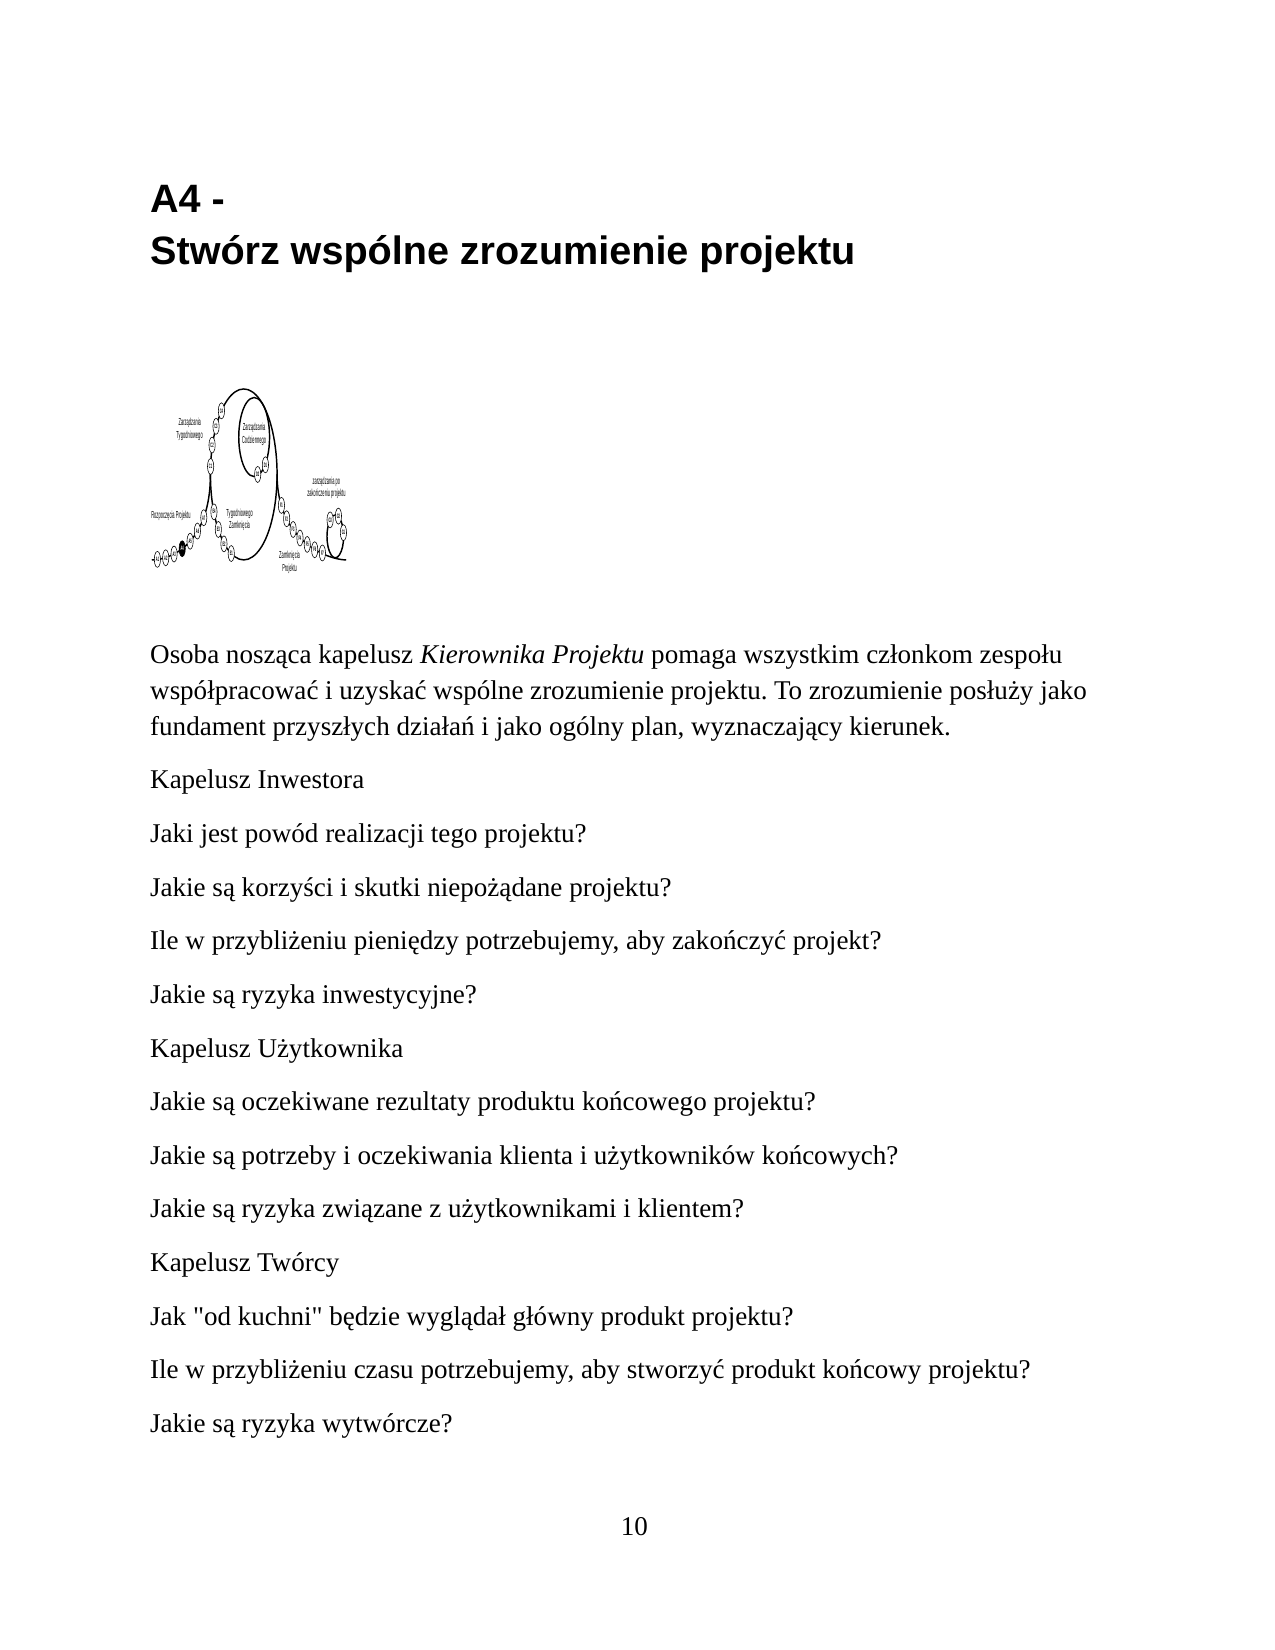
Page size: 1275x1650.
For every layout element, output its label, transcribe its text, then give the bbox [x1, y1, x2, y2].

text Jakie są korzyści i skutki niepożądane projektu? [150, 871, 1125, 902]
text Osoba nosząca kapelusz Kierownika Projektu pomaga wszystkim członkom zespołu współpracować i uzyskać wspólne zrozumienie projektu. To zrozumienie posłuży jako fundament przyszłych działań i jako ogólny plan, wyznaczający kierunek. [150, 638, 1125, 741]
text Jaki jest powód realizacji tego projektu? [150, 817, 1125, 848]
text Kapelusz Twórcy [150, 1246, 1125, 1277]
text Jakie są ryzyka inwestycyjne? [150, 978, 1125, 1009]
subtitle A4 - Stwórz wspólne zrozumienie projektu [150, 175, 1125, 273]
text Jak "od kuchni" będzie wyglądał główny produkt projektu? [150, 1300, 1125, 1331]
text Jakie są potrzeby i oczekiwania klienta i użytkowników końcowych? [150, 1139, 1125, 1170]
text Kapelusz Inwestora [150, 763, 1125, 794]
text Jakie są ryzyka związane z użytkownikami i klientem? [150, 1193, 1125, 1224]
text Jakie są oczekiwane rezultaty produktu końcowego projektu? [150, 1085, 1125, 1116]
text Ile w przybliżeniu czasu potrzebujemy, aby stworzyć produkt końcowy projektu? [150, 1353, 1125, 1385]
text Jakie są ryzyka wytwórcze? [150, 1407, 1125, 1438]
text Kapelusz Użytkownika [150, 1032, 1125, 1063]
text Ile w przybliżeniu pieniędzy potrzebujemy, aby zakończyć projekt? [150, 924, 1125, 956]
